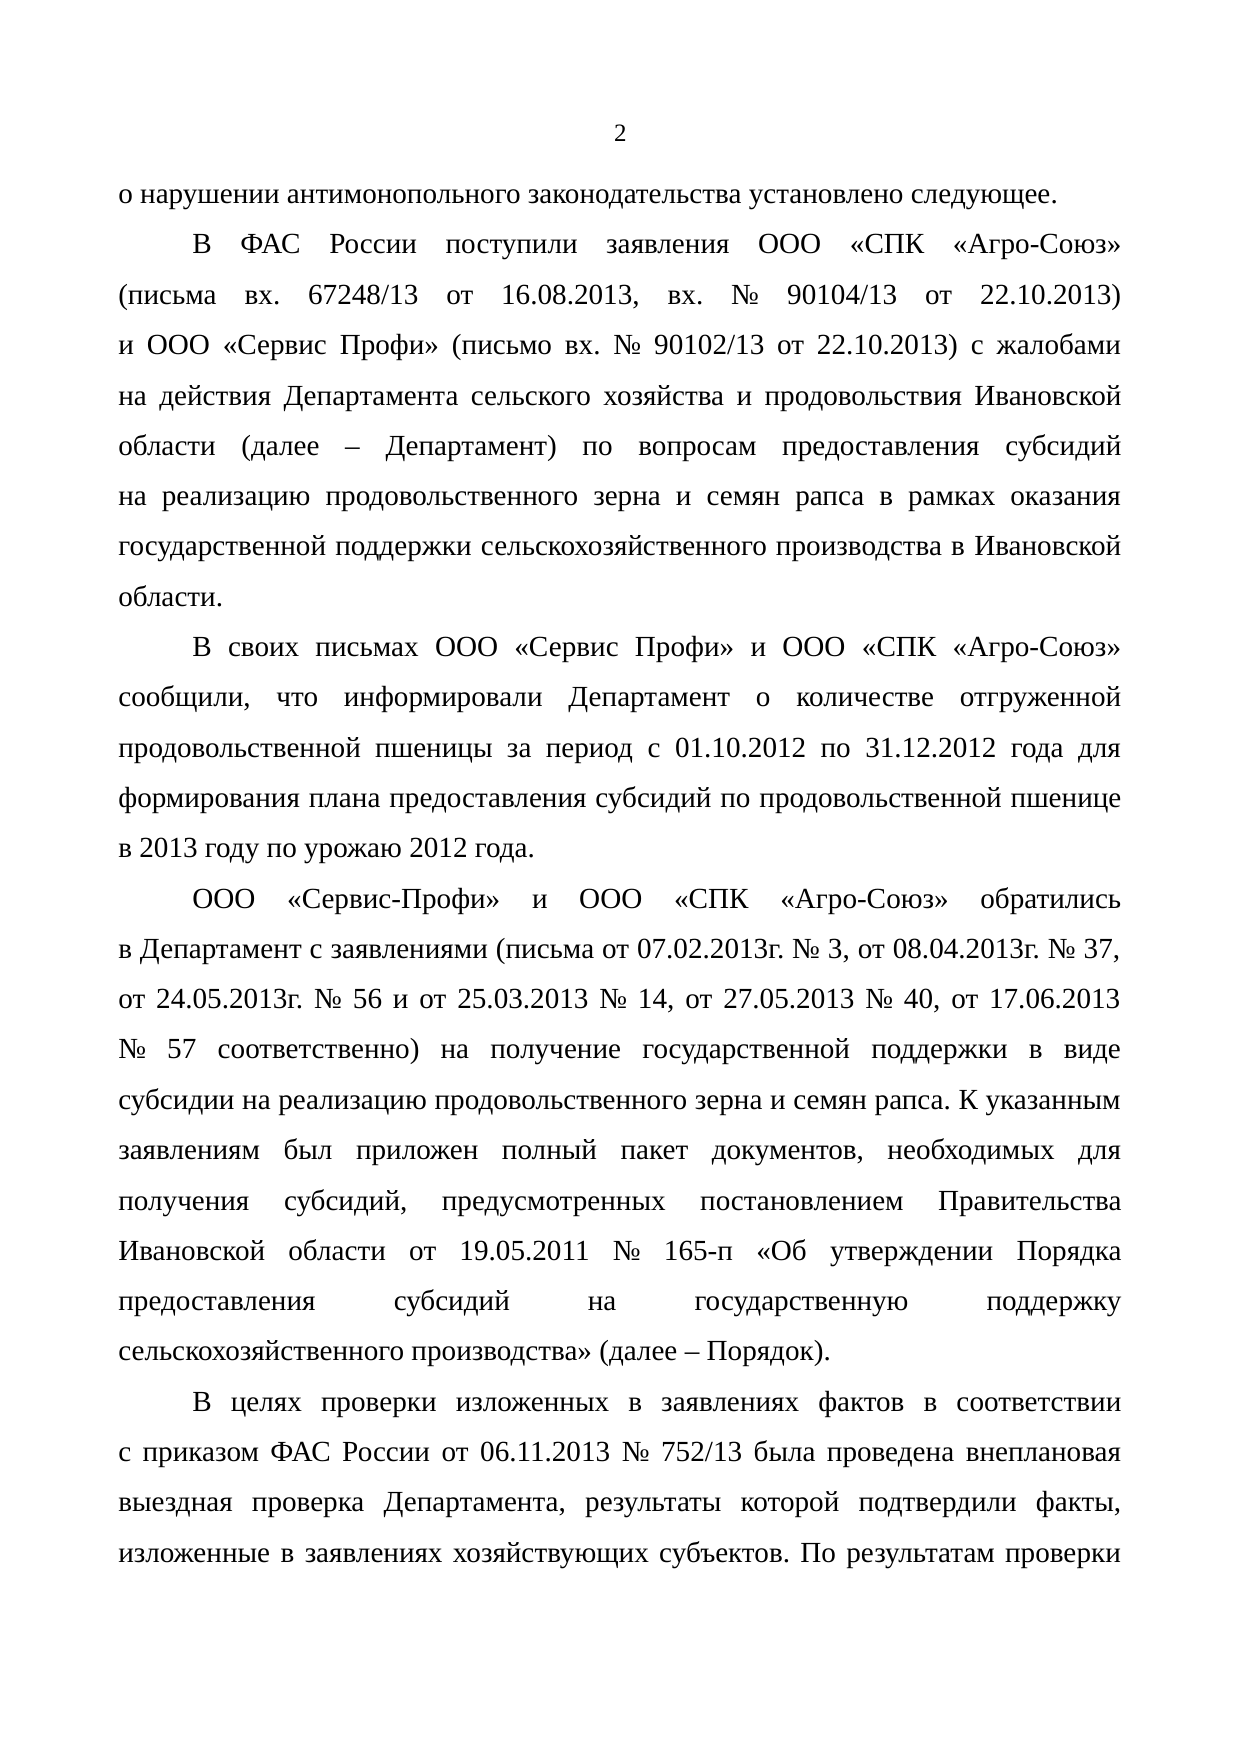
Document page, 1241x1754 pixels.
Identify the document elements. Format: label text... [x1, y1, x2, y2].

text ООО «Сервис-Профи» и ООО «СПК «Агро-Союз» обратились в Департамент с заявлениями (письма от 07.02.2013г. № 3, от 08.04.2013г. № 37, от 24.05.2013г. № 56 и от 25.03.2013 № 14, от 27.05.2013 № 40, от 17.06.2013 № 57 соответственно) на получение государственной поддержки в виде субсидии на реализацию продовольственного зерна и семян рапса. К указанным заявлениям был приложен полный пакет документов, необходимых для получения субсидий, предусмотренных постановлением Правительства Ивановской области от 19.05.2011 № 165-п «Об утверждении Порядка предоставления субсидий на государственную поддержку сельскохозяйственного производства» (далее – Порядок). [118, 881, 1122, 1367]
text В своих письмах ООО «Сервис Профи» и ООО «СПК «Агро-Союз» сообщили, что информировали Департамент о количестве отгруженной продовольственной пшеницы за период с 01.10.2012 по 31.12.2012 года для формирования плана предоставления субсидий по продовольственной пшенице в 2013 году по урожаю 2012 года. [118, 629, 1122, 864]
text о нарушении антимонопольного законодательства установлено следующее. [118, 176, 1122, 210]
text В ФАС России поступили заявления ООО «СПК «Агро-Союз» (письма вх. 67248/13 от 16.08.2013, вх. № 90104/13 от 22.10.2013) и ООО «Сервис Профи» (письмо вх. № 90102/13 от 22.10.2013) с жалобами на действия Департамента сельского хозяйства и продовольствия Ивановской области (далее – Департамент) по вопросам предоставления субсидий на реализацию продовольственного зерна и семян рапса в рамках оказания государственной поддержки сельскохозяйственного производства в Ивановской области. [118, 227, 1122, 612]
text В целях проверки изложенных в заявлениях фактов в соответствии с приказом ФАС России от 06.11.2013 № 752/13 была проведена внеплановая выездная проверка Департамента, результаты которой подтвердили факты, изложенные в заявлениях хозяйствующих субъектов. По результатам проверки [118, 1384, 1122, 1568]
